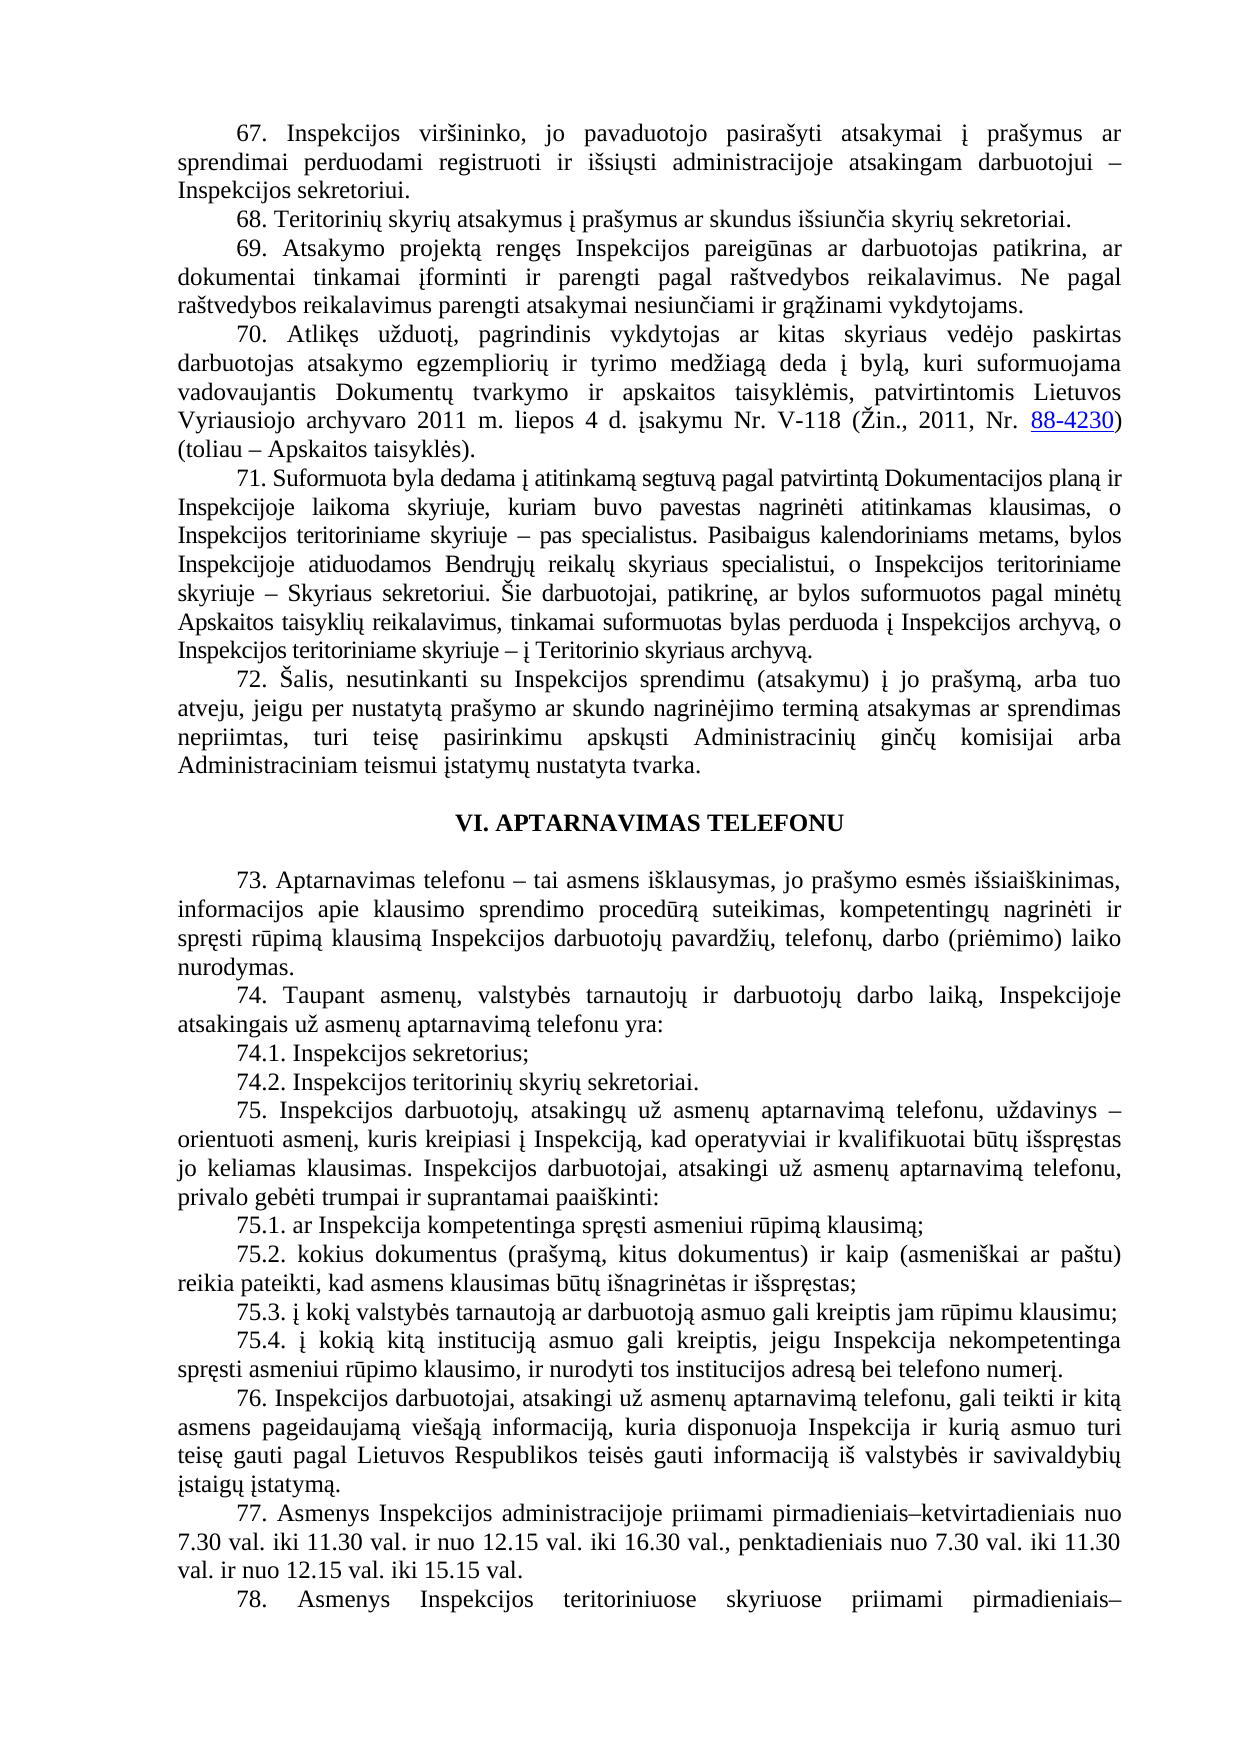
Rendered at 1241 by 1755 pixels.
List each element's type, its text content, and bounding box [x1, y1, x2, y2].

text 75. Inspekcijos darbuotojų, atsakingų už asmenų aptarnavimą telefonu, uždavinys – orientuoti asmenį, kuris kreipiasi į Inspekciją, kad operatyviai ir kvalifikuotai būtų išspręstas jo keliamas klausimas. Inspekcijos darbuotojai, atsakingi už asmenų aptarnavimą telefonu, privalo gebėti trumpai ir suprantamai paaiškinti: [177, 1096, 1122, 1211]
text 75.2. kokius dokumentus (prašymą, kitus dokumentus) ir kaip (asmeniškai ar paštu) reikia pateikti, kad asmens klausimas būtų išnagrinėtas ir išspręstas; [177, 1239, 1122, 1297]
text 75.1. ar Inspekcija kompetentinga spręsti asmeniui rūpimą klausimą; [177, 1211, 1122, 1239]
text 68. Teritorinių skyrių atsakymus į prašymus ar skundus išsiunčia skyrių sekretoriai. [177, 204, 1122, 233]
text 76. Inspekcijos darbuotojai, atsakingi už asmenų aptarnavimą telefonu, gali teikti ir kitą asmens pageidaujamą viešąją informaciją, kuria disponuoja Inspekcija ir kurią asmuo turi teisę gauti pagal Lietuvos Respublikos teisės gauti informaciją iš valstybės ir savivaldybių įstaigų įstatymą. [177, 1383, 1122, 1498]
text 75.3. į kokį valstybės tarnautoją ar darbuotoją asmuo gali kreiptis jam rūpimu klausimu; [177, 1297, 1122, 1326]
text VI. APTARNAVIMAS TELEFONU [177, 808, 1122, 837]
text 73. Aptarnavimas telefonu – tai asmens išklausymas, jo prašymo esmės išsiaiškinimas, informacijos apie klausimo sprendimo procedūrą suteikimas, kompetentingų nagrinėti ir spręsti rūpimą klausimą Inspekcijos darbuotojų pavardžių, telefonų, darbo (priėmimo) laiko nurodymas. [177, 866, 1122, 981]
text 67. Inspekcijos viršininko, jo pavaduotojo pasirašyti atsakymai į prašymus ar sprendimai perduodami registruoti ir išsiųsti administracijoje atsakingam darbuotojui – Inspekcijos sekretoriui. [177, 118, 1122, 204]
text 75.4. į kokią kitą instituciją asmuo gali kreiptis, jeigu Inspekcija nekompetentinga spręsti asmeniui rūpimo klausimo, ir nurodyti tos institucijos adresą bei telefono numerį. [177, 1326, 1122, 1383]
text 71. Suformuota byla dedama į atitinkamą segtuvą pagal patvirtintą Dokumentacijos planą ir Inspekcijoje laikoma skyriuje, kuriam buvo pavestas nagrinėti atitinkamas klausimas, o Inspekcijos teritoriniame skyriuje – pas specialistus. Pasibaigus kalendoriniams metams, bylos Inspekcijoje atiduodamos Bendrųjų reikalų skyriaus specialistui, o Inspekcijos teritoriniame skyriuje – Skyriaus sekretoriui. Šie darbuotojai, patikrinę, ar bylos suformuotos pagal minėtų Apskaitos taisyklių reikalavimus, tinkamai suformuotas bylas perduoda į Inspekcijos archyvą, o Inspekcijos teritoriniame skyriuje – į Teritorinio skyriaus archyvą. [177, 463, 1122, 664]
text 72. Šalis, nesutinkanti su Inspekcijos sprendimu (atsakymu) į jo prašymą, arba tuo atveju, jeigu per nustatytą prašymo ar skundo nagrinėjimo terminą atsakymas ar sprendimas nepriimtas, turi teisę pasirinkimu apskųsti Administracinių ginčų komisijai arba Administraciniam teismui įstatymų nustatyta tvarka. [177, 664, 1122, 779]
text 74. Taupant asmenų, valstybės tarnautojų ir darbuotojų darbo laiką, Inspekcijoje atsakingais už asmenų aptarnavimą telefonu yra: [177, 981, 1122, 1038]
text 78. Asmenys Inspekcijos teritoriniuose skyriuose priimami pirmadieniais– [177, 1584, 1122, 1613]
text 77. Asmenys Inspekcijos administracijoje priimami pirmadieniais–ketvirtadieniais nuo 7.30 val. iki 11.30 val. ir nuo 12.15 val. iki 16.30 val., penktadieniais nuo 7.30 val. iki 11.30 val. ir nuo 12.15 val. iki 15.15 val. [177, 1498, 1122, 1584]
text 70. Atlikęs užduotį, pagrindinis vykdytojas ar kitas skyriaus vedėjo paskirtas darbuotojas atsakymo egzempliorių ir tyrimo medžiagą deda į bylą, kuri suformuojama vadovaujantis Dokumentų tvarkymo ir apskaitos taisyklėmis, patvirtintomis Lietuvos Vyriausiojo archyvaro 2011 m. liepos 4 d. įsakymu Nr. V-118 (Žin., 2011, Nr. 88-4230) (toliau – Apskaitos taisyklės). [177, 319, 1122, 463]
text 74.2. Inspekcijos teritorinių skyrių sekretoriai. [177, 1067, 1122, 1096]
text 74.1. Inspekcijos sekretorius; [177, 1038, 1122, 1067]
text 69. Atsakymo projektą rengęs Inspekcijos pareigūnas ar darbuotojas patikrina, ar dokumentai tinkamai įforminti ir parengti pagal raštvedybos reikalavimus. Ne pagal raštvedybos reikalavimus parengti atsakymai nesiunčiami ir grąžinami vykdytojams. [177, 233, 1122, 319]
